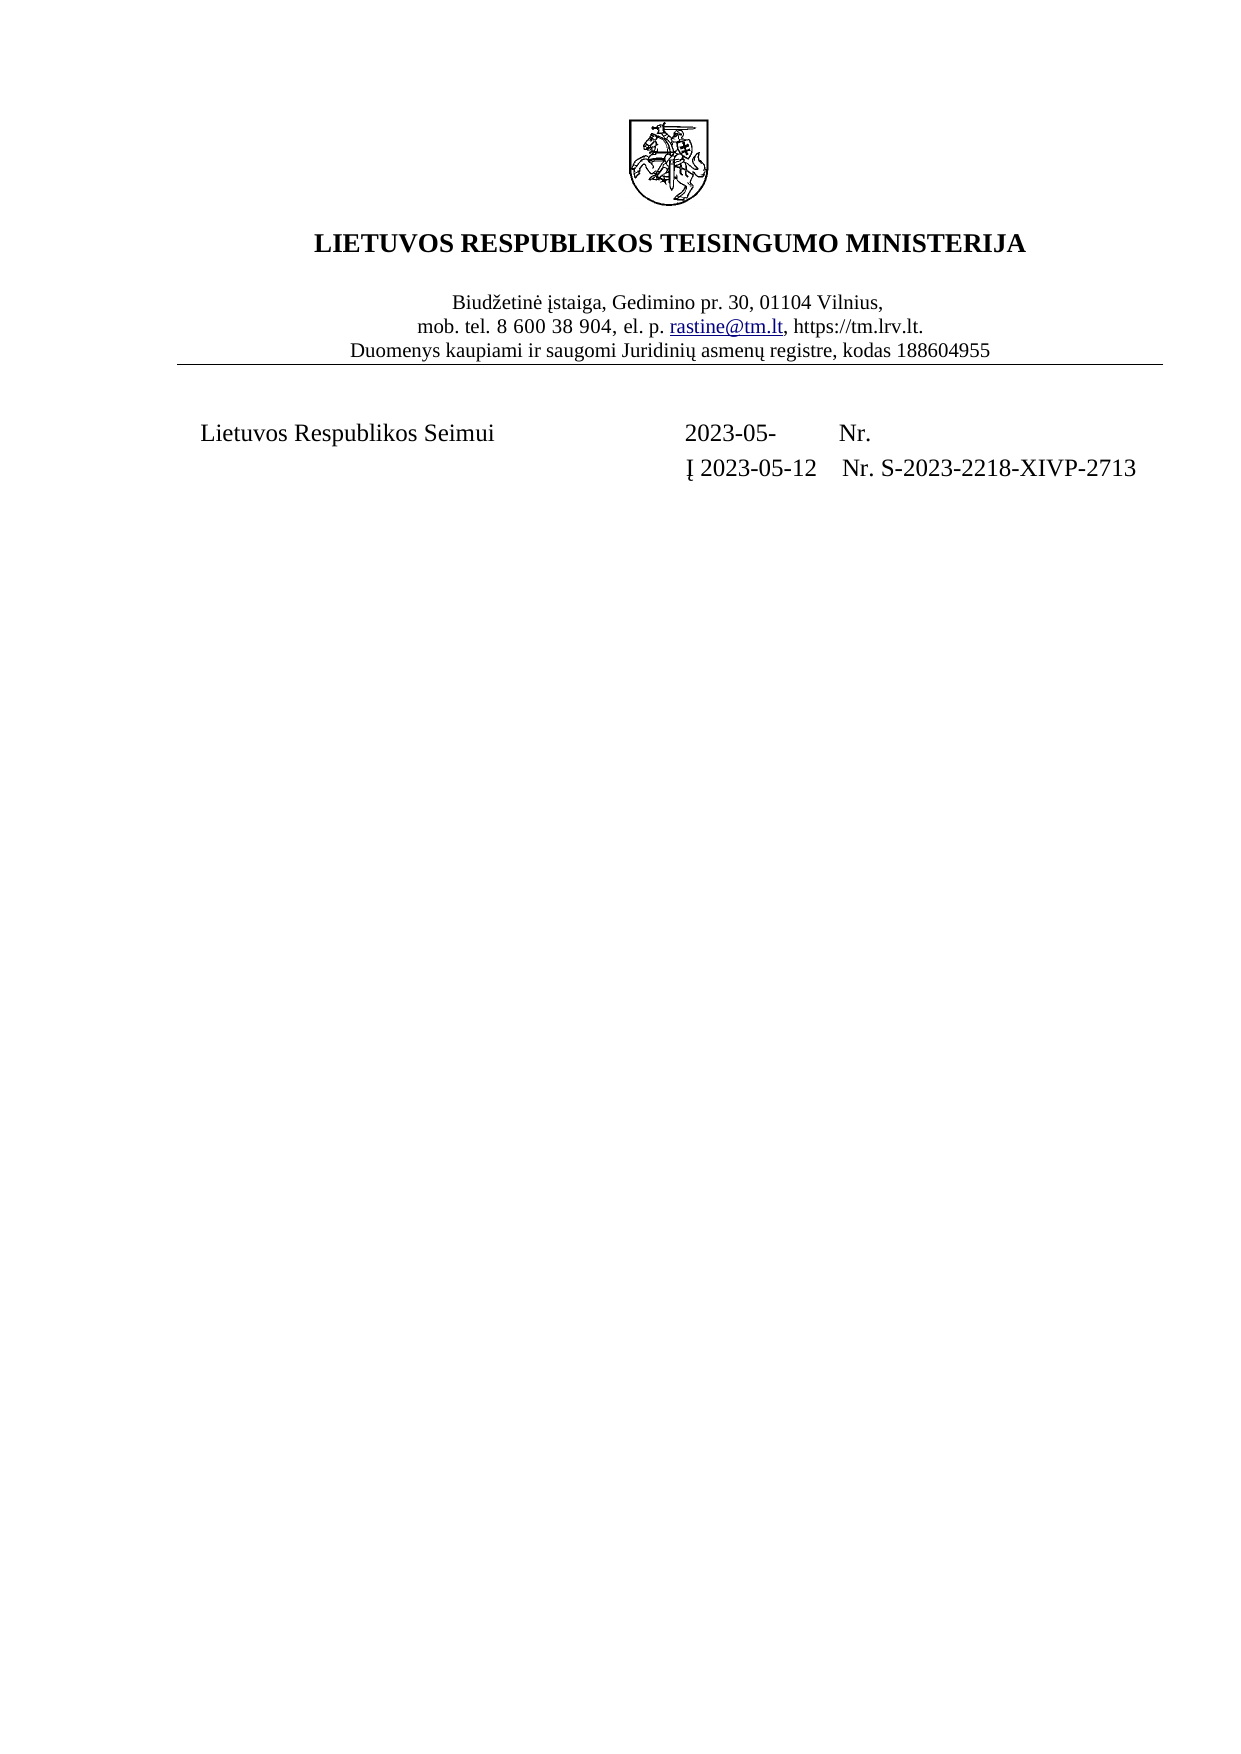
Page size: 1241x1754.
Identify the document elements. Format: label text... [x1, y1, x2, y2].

table_cell Į 2023-05-12 Nr. S-2023-2218-XIVP-2713 [661, 453, 1163, 482]
table_header 2023-05- Nr. [661, 418, 1163, 453]
table_cell [189, 453, 661, 482]
table_header Lietuvos Respublikos Seimui [189, 418, 661, 453]
